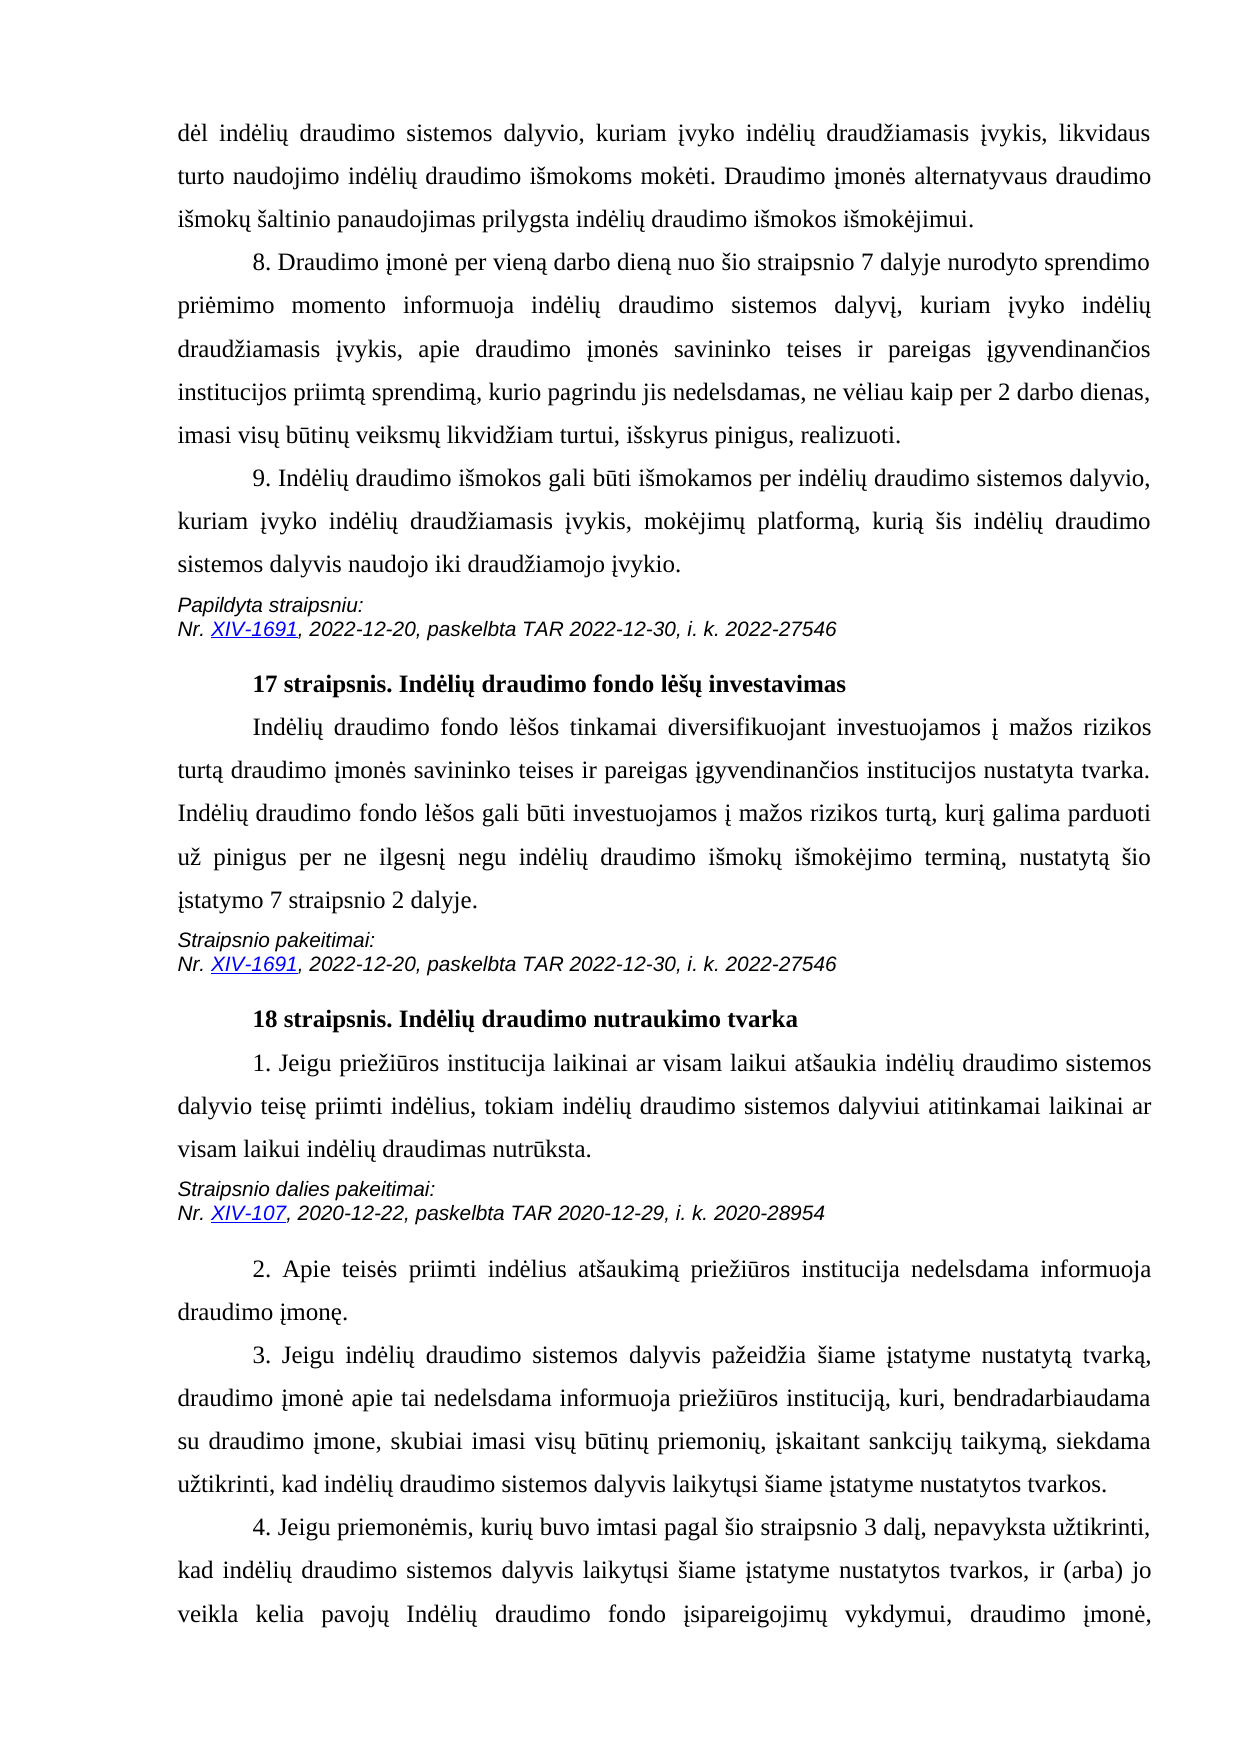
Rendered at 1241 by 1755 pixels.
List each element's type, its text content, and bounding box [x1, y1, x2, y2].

text 8. Draudimo įmonė per vieną darbo dieną nuo šio straipsnio 7 dalyje nurodyto sprendimo priėmimo momento informuoja indėlių draudimo sistemos dalyvį, kuriam įvyko indėlių draudžiamasis įvykis, apie draudimo įmonės savininko teises ir pareigas įgyvendinančios institucijos priimtą sprendimą, kurio pagrindu jis nedelsdamas, ne vėliau kaip per 2 darbo dienas, imasi visų būtinų veiksmų likvidžiam turtui, išskyrus pinigus, realizuoti. [177, 247, 1152, 449]
text 1. Jeigu priežiūros institucija laikinai ar visam laikui atšaukia indėlių draudimo sistemos dalyvio teisę priimti indėlius, tokiam indėlių draudimo sistemos dalyviui atitinkamai laikinai ar visam laikui indėlių draudimas nutrūksta. [177, 1048, 1152, 1163]
text Indėlių draudimo fondo lėšos tinkamai diversifikuojant investuojamos į mažos rizikos turtą draudimo įmonės savininko teises ir pareigas įgyvendinančios institucijos nustatyta tvarka. Indėlių draudimo fondo lėšos gali būti investuojamos į mažos rizikos turtą, kurį galima parduoti už pinigus per ne ilgesnį negu indėlių draudimo išmokų išmokėjimo terminą, nustatytą šio įstatymo 7 straipsnio 2 dalyje. [177, 712, 1152, 913]
text 2. Apie teisės priimti indėlius atšaukimą priežiūros institucija nedelsdama informuoja draudimo įmonę. [177, 1254, 1152, 1326]
text Nr. XIV-1691, 2022-12-20, paskelbta TAR 2022-12-30, i. k. 2022-27546 [177, 616, 1152, 640]
text Nr. XIV-107, 2020-12-22, paskelbta TAR 2020-12-29, i. k. 2020-28954 [177, 1201, 1152, 1225]
text 3. Jeigu indėlių draudimo sistemos dalyvis pažeidžia šiame įstatyme nustatytą tvarką, draudimo įmonė apie tai nedelsdama informuoja priežiūros instituciją, kuri, bendradarbiaudama su draudimo įmone, skubiai imasi visų būtinų priemonių, įskaitant sankcijų taikymą, siekdama užtikrinti, kad indėlių draudimo sistemos dalyvis laikytųsi šiame įstatyme nustatytos tvarkos. [177, 1340, 1152, 1498]
text 17 straipsnis. Indėlių draudimo fondo lėšų investavimas [177, 669, 1152, 698]
text dėl indėlių draudimo sistemos dalyvio, kuriam įvyko indėlių draudžiamasis įvykis, likvidaus turto naudojimo indėlių draudimo išmokoms mokėti. Draudimo įmonės alternatyvaus draudimo išmokų šaltinio panaudojimas prilygsta indėlių draudimo išmokos išmokėjimui. [177, 118, 1152, 233]
text Nr. XIV-1691, 2022-12-20, paskelbta TAR 2022-12-30, i. k. 2022-27546 [177, 952, 1152, 976]
text 4. Jeigu priemonėmis, kurių buvo imtasi pagal šio straipsnio 3 dalį, nepavyksta užtikrinti, kad indėlių draudimo sistemos dalyvis laikytųsi šiame įstatyme nustatytos tvarkos, ir (arba) jo veikla kelia pavojų Indėlių draudimo fondo įsipareigojimų vykdymui, draudimo įmonė, [177, 1512, 1152, 1627]
text Straipsnio pakeitimai: [177, 928, 1152, 952]
text 18 straipsnis. Indėlių draudimo nutraukimo tvarka [177, 1004, 1152, 1033]
text Straipsnio dalies pakeitimai: [177, 1177, 1152, 1201]
text Papildyta straipsniu: [177, 592, 1152, 616]
text 9. Indėlių draudimo išmokos gali būti išmokamos per indėlių draudimo sistemos dalyvio, kuriam įvyko indėlių draudžiamasis įvykis, mokėjimų platformą, kurią šis indėlių draudimo sistemos dalyvis naudojo iki draudžiamojo įvykio. [177, 463, 1152, 578]
